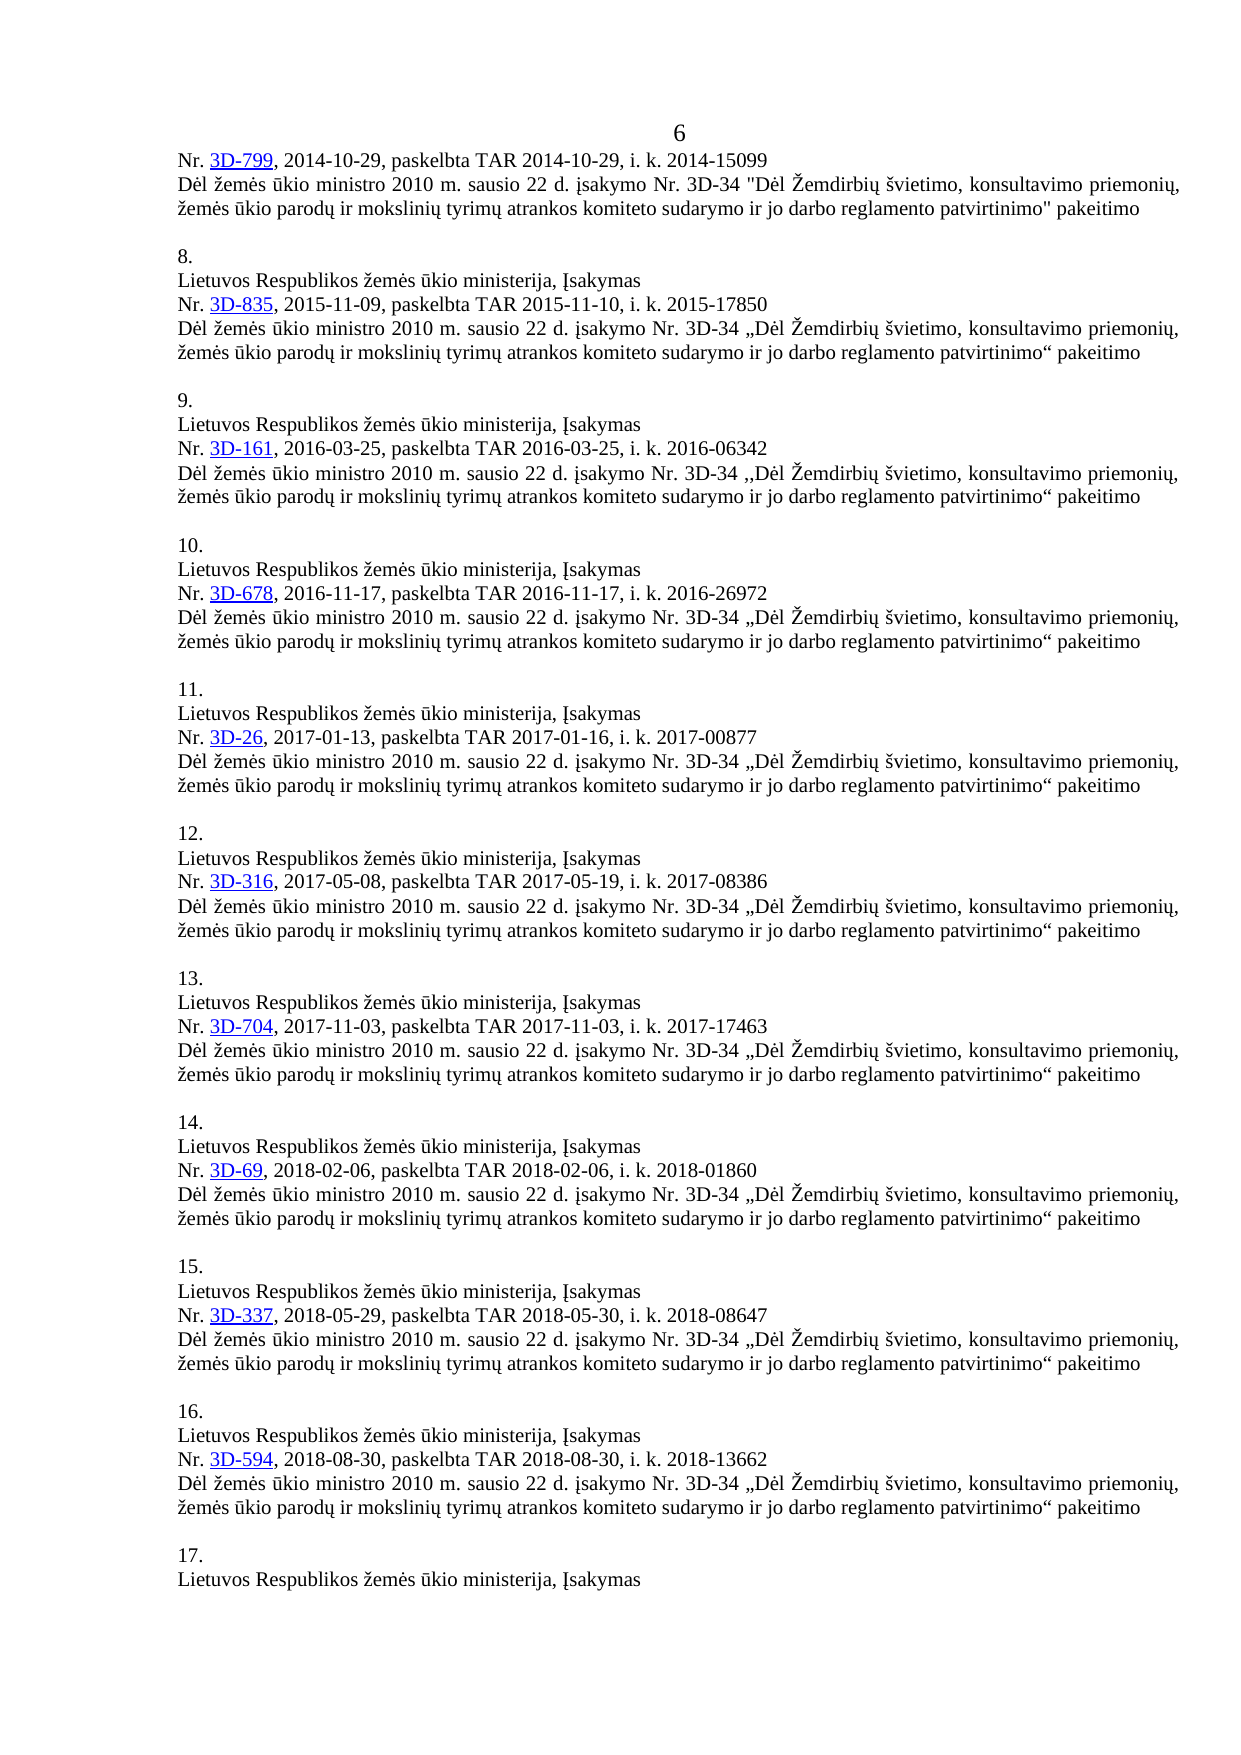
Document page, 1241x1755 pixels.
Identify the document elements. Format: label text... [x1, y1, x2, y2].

text Lietuvos Respublikos žemės ūkio ministerija, Įsakymas [177, 1567, 1181, 1591]
text Lietuvos Respublikos žemės ūkio ministerija, Įsakymas [177, 268, 1181, 292]
text Nr. 3D-69, 2018-02-06, paskelbta TAR 2018-02-06, i. k. 2018-01860 [177, 1158, 1181, 1182]
text Dėl žemės ūkio ministro 2010 m. sausio 22 d. įsakymo Nr. 3D-34 „Dėl Žemdirbių švietimo, konsultavimo priemonių, žemės ūkio parodų ir mokslinių tyrimų atrankos komiteto sudarymo ir jo darbo reglamento patvirtinimo“ pakeitimo [177, 1182, 1181, 1230]
text Dėl žemės ūkio ministro 2010 m. sausio 22 d. įsakymo Nr. 3D-34 „Dėl Žemdirbių švietimo, konsultavimo priemonių, žemės ūkio parodų ir mokslinių tyrimų atrankos komiteto sudarymo ir jo darbo reglamento patvirtinimo“ pakeitimo [177, 1038, 1181, 1086]
text 9. [177, 388, 1181, 412]
text 15. [177, 1254, 1181, 1278]
text Dėl žemės ūkio ministro 2010 m. sausio 22 d. įsakymo Nr. 3D-34 "Dėl Žemdirbių švietimo, konsultavimo priemonių, žemės ūkio parodų ir mokslinių tyrimų atrankos komiteto sudarymo ir jo darbo reglamento patvirtinimo" pakeitimo [177, 172, 1181, 220]
text Lietuvos Respublikos žemės ūkio ministerija, Įsakymas [177, 1134, 1181, 1158]
text Nr. 3D-835, 2015-11-09, paskelbta TAR 2015-11-10, i. k. 2015-17850 [177, 292, 1181, 316]
text Nr. 3D-316, 2017-05-08, paskelbta TAR 2017-05-19, i. k. 2017-08386 [177, 869, 1181, 893]
text Nr. 3D-161, 2016-03-25, paskelbta TAR 2016-03-25, i. k. 2016-06342 [177, 436, 1181, 460]
text 13. [177, 966, 1181, 990]
text 12. [177, 821, 1181, 845]
text Dėl žemės ūkio ministro 2010 m. sausio 22 d. įsakymo Nr. 3D-34 „Dėl Žemdirbių švietimo, konsultavimo priemonių, žemės ūkio parodų ir mokslinių tyrimų atrankos komiteto sudarymo ir jo darbo reglamento patvirtinimo“ pakeitimo [177, 1471, 1181, 1519]
text Nr. 3D-26, 2017-01-13, paskelbta TAR 2017-01-16, i. k. 2017-00877 [177, 725, 1181, 749]
text Dėl žemės ūkio ministro 2010 m. sausio 22 d. įsakymo Nr. 3D-34 „Dėl Žemdirbių švietimo, konsultavimo priemonių, žemės ūkio parodų ir mokslinių tyrimų atrankos komiteto sudarymo ir jo darbo reglamento patvirtinimo“ pakeitimo [177, 316, 1181, 364]
text Lietuvos Respublikos žemės ūkio ministerija, Įsakymas [177, 845, 1181, 869]
text Dėl žemės ūkio ministro 2010 m. sausio 22 d. įsakymo Nr. 3D-34 „Dėl Žemdirbių švietimo, konsultavimo priemonių, žemės ūkio parodų ir mokslinių tyrimų atrankos komiteto sudarymo ir jo darbo reglamento patvirtinimo“ pakeitimo [177, 893, 1181, 942]
text Lietuvos Respublikos žemės ūkio ministerija, Įsakymas [177, 412, 1181, 436]
text Dėl žemės ūkio ministro 2010 m. sausio 22 d. įsakymo Nr. 3D-34 „Dėl Žemdirbių švietimo, konsultavimo priemonių, žemės ūkio parodų ir mokslinių tyrimų atrankos komiteto sudarymo ir jo darbo reglamento patvirtinimo“ pakeitimo [177, 1327, 1181, 1375]
text Dėl žemės ūkio ministro 2010 m. sausio 22 d. įsakymo Nr. 3D-34 „Dėl Žemdirbių švietimo, konsultavimo priemonių, žemės ūkio parodų ir mokslinių tyrimų atrankos komiteto sudarymo ir jo darbo reglamento patvirtinimo“ pakeitimo [177, 605, 1181, 653]
text Nr. 3D-704, 2017-11-03, paskelbta TAR 2017-11-03, i. k. 2017-17463 [177, 1014, 1181, 1038]
text Lietuvos Respublikos žemės ūkio ministerija, Įsakymas [177, 1423, 1181, 1447]
text 17. [177, 1543, 1181, 1567]
text Lietuvos Respublikos žemės ūkio ministerija, Įsakymas [177, 1278, 1181, 1303]
text Nr. 3D-337, 2018-05-29, paskelbta TAR 2018-05-30, i. k. 2018-08647 [177, 1303, 1181, 1327]
text Nr. 3D-799, 2014-10-29, paskelbta TAR 2014-10-29, i. k. 2014-15099 [177, 148, 1181, 172]
text 14. [177, 1110, 1181, 1134]
text 16. [177, 1399, 1181, 1423]
text Dėl žemės ūkio ministro 2010 m. sausio 22 d. įsakymo Nr. 3D-34 „Dėl Žemdirbių švietimo, konsultavimo priemonių, žemės ūkio parodų ir mokslinių tyrimų atrankos komiteto sudarymo ir jo darbo reglamento patvirtinimo“ pakeitimo [177, 749, 1181, 797]
text Lietuvos Respublikos žemės ūkio ministerija, Įsakymas [177, 701, 1181, 725]
text 10. [177, 533, 1181, 557]
text Lietuvos Respublikos žemės ūkio ministerija, Įsakymas [177, 557, 1181, 581]
text 8. [177, 244, 1181, 268]
text Dėl žemės ūkio ministro 2010 m. sausio 22 d. įsakymo Nr. 3D-34 ,,Dėl Žemdirbių švietimo, konsultavimo priemonių, žemės ūkio parodų ir mokslinių tyrimų atrankos komiteto sudarymo ir jo darbo reglamento patvirtinimo“ pakeitimo [177, 460, 1181, 508]
text 11. [177, 677, 1181, 701]
text Nr. 3D-594, 2018-08-30, paskelbta TAR 2018-08-30, i. k. 2018-13662 [177, 1447, 1181, 1471]
text Nr. 3D-678, 2016-11-17, paskelbta TAR 2016-11-17, i. k. 2016-26972 [177, 581, 1181, 605]
text Lietuvos Respublikos žemės ūkio ministerija, Įsakymas [177, 990, 1181, 1014]
